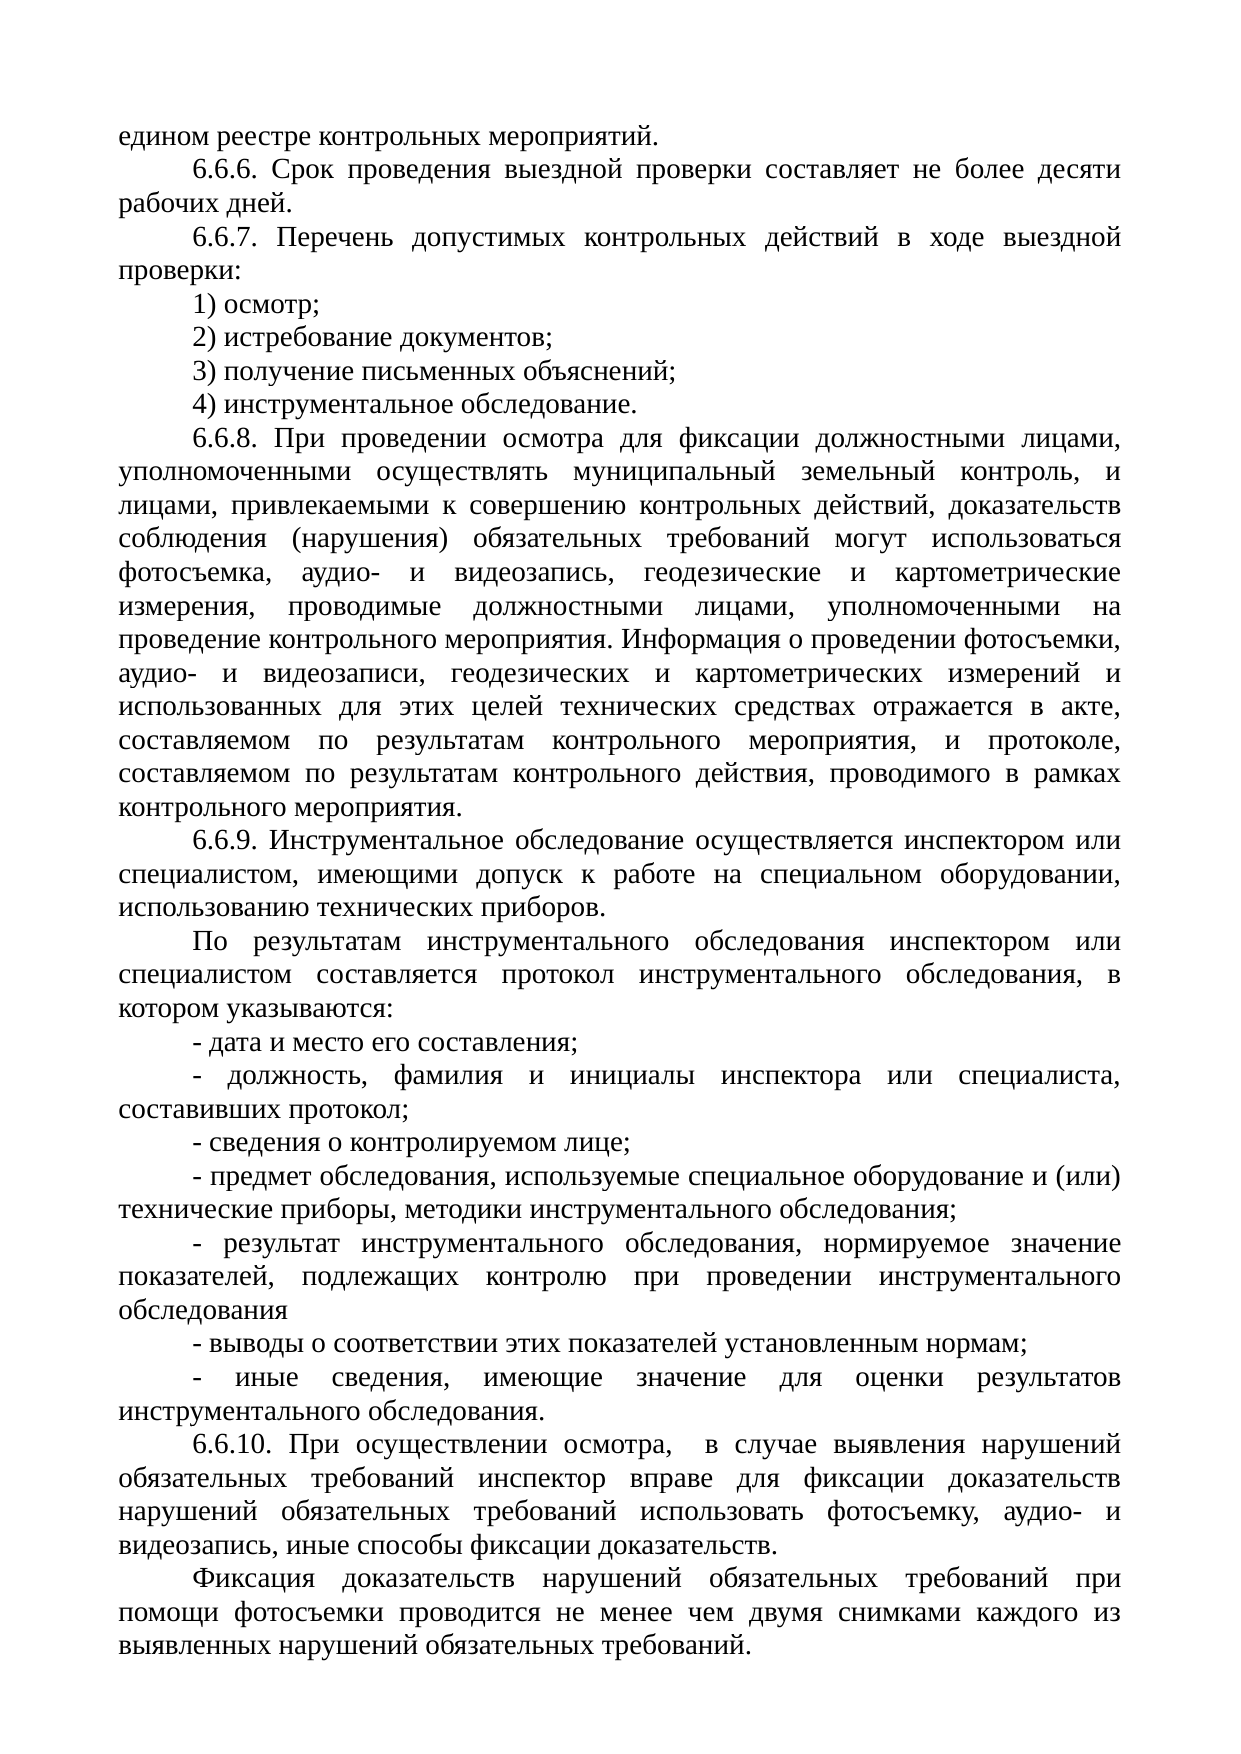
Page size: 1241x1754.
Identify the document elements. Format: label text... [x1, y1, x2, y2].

text - должность, фамилия и инициалы инспектора или специалиста, составивших протокол; [118, 1057, 1122, 1124]
text - дата и место его составления; [118, 1024, 1122, 1057]
text 6.6.10. При осуществлении осмотра, в случае выявления нарушений обязательных требований инспектор вправе для фиксации доказательств нарушений обязательных требований использовать фотосъемку, аудио- и видеозапись, иные способы фиксации доказательств. [118, 1426, 1122, 1560]
text 6.6.8. При проведении осмотра для фиксации должностными лицами, уполномоченными осуществлять муниципальный земельный контроль, и лицами, привлекаемыми к совершению контрольных действий, доказательств соблюдения (нарушения) обязательных требований могут использоваться фотосъемка, аудио- и видеозапись, геодезические и картометрические измерения, проводимые должностными лицами, уполномоченными на проведение контрольного мероприятия. Информация о проведении фотосъемки, аудио- и видеозаписи, геодезических и картометрических измерений и использованных для этих целей технических средствах отражается в акте, составляемом по результатам контрольного мероприятия, и протоколе, составляемом по результатам контрольного действия, проводимого в рамках контрольного мероприятия. [118, 420, 1122, 822]
text - результат инструментального обследования, нормируемое значение показателей, подлежащих контролю при проведении инструментального обследования [118, 1225, 1122, 1326]
text 4) инструментальное обследование. [118, 386, 1122, 420]
text едином реестре контрольных мероприятий. [118, 118, 1122, 152]
text - сведения о контролируемом лице; [118, 1124, 1122, 1158]
text Фиксация доказательств нарушений обязательных требований при помощи фотосъемки проводится не менее чем двумя снимками каждого из выявленных нарушений обязательных требований. [118, 1560, 1122, 1661]
text 6.6.6. Срок проведения выездной проверки составляет не более десяти рабочих дней. [118, 152, 1122, 219]
text - выводы о соответствии этих показателей установленным нормам; [118, 1326, 1122, 1359]
text 6.6.7. Перечень допустимых контрольных действий в ходе выездной проверки: [118, 219, 1122, 286]
text 2) истребование документов; [118, 319, 1122, 353]
text 6.6.9. Инструментальное обследование осуществляется инспектором или специалистом, имеющими допуск к работе на специальном оборудовании, использованию технических приборов. [118, 822, 1122, 923]
text По результатам инструментального обследования инспектором или специалистом составляется протокол инструментального обследования, в котором указываются: [118, 923, 1122, 1024]
text - иные сведения, имеющие значение для оценки результатов инструментального обследования. [118, 1359, 1122, 1426]
text - предмет обследования, используемые специальное оборудование и (или) технические приборы, методики инструментального обследования; [118, 1158, 1122, 1225]
text 3) получение письменных объяснений; [118, 353, 1122, 386]
text 1) осмотр; [118, 286, 1122, 319]
